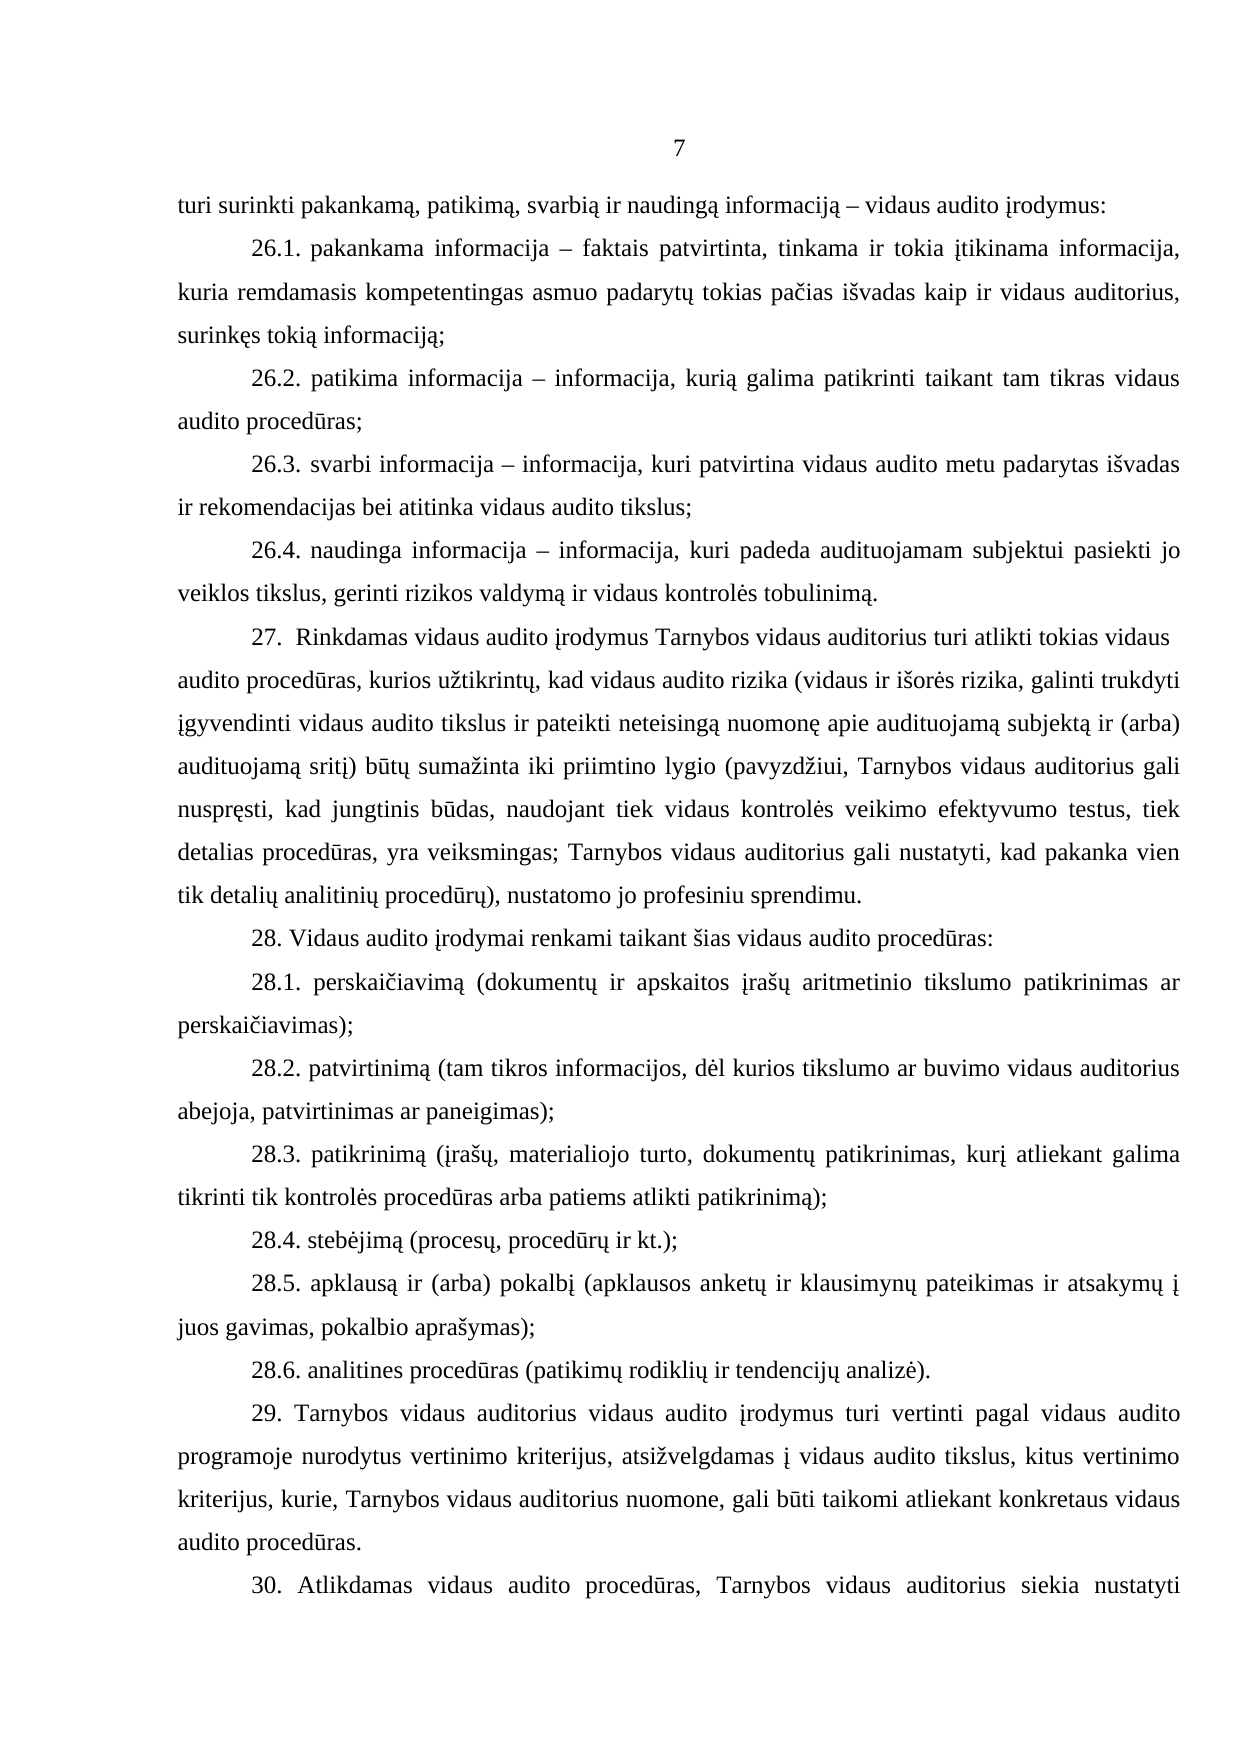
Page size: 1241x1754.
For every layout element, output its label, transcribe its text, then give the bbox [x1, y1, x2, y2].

text 28.2. patvirtinimą (tam tikros informacijos, dėl kurios tikslumo ar buvimo vidaus auditorius abejoja, patvirtinimas ar paneigimas); [177, 1053, 1181, 1125]
text 28.5. apklausą ir (arba) pokalbį (apklausos anketų ir klausimynų pateikimas ir atsakymų į juos gavimas, pokalbio aprašymas); [177, 1268, 1181, 1340]
text 28.1. perskaičiavimą (dokumentų ir apskaitos įrašų aritmetinio tikslumo patikrinimas ar perskaičiavimas); [177, 967, 1181, 1038]
text 27. Rinkdamas vidaus audito įrodymus Tarnybos vidaus auditorius turi atlikti tokias vidaus [177, 622, 1181, 650]
text audito procedūras, kurios užtikrintų, kad vidaus audito rizika (vidaus ir išorės rizika, galinti trukdyti įgyvendinti vidaus audito tikslus ir pateikti neteisingą nuomonę apie audituojamą subjektą ir (arba) audituojamą sritį) būtų sumažinta iki priimtino lygio (pavyzdžiui, Tarnybos vidaus auditorius gali nuspręsti, kad jungtinis būdas, naudojant tiek vidaus kontrolės veikimo efektyvumo testus, tiek detalias procedūras, yra veiksmingas; Tarnybos vidaus auditorius gali nustatyti, kad pakanka vien tik detalių analitinių procedūrų), nustatomo jo profesiniu sprendimu. [177, 665, 1181, 909]
text turi surinkti pakankamą, patikimą, svarbią ir naudingą informaciją – vidaus audito įrodymus: [177, 190, 1181, 219]
text 26.4. naudinga informacija – informacija, kuri padeda audituojamam subjektui pasiekti jo veiklos tikslus, gerinti rizikos valdymą ir vidaus kontrolės tobulinimą. [177, 535, 1181, 607]
text 26.1. pakankama informacija – faktais patvirtinta, tinkama ir tokia įtikinama informacija, kuria remdamasis kompetentingas asmuo padarytų tokias pačias išvadas kaip ir vidaus auditorius, surinkęs tokią informaciją; [177, 233, 1181, 348]
text 28. Vidaus audito įrodymai renkami taikant šias vidaus audito procedūras: [244, 923, 1181, 952]
text 28.6. analitines procedūras (patikimų rodiklių ir tendencijų analizė). [207, 1355, 1181, 1383]
text 26.2. patikima informacija – informacija, kurią galima patikrinti taikant tam tikras vidaus audito procedūras; [177, 363, 1181, 435]
text 29. Tarnybos vidaus auditorius vidaus audito įrodymus turi vertinti pagal vidaus audito programoje nurodytus vertinimo kriterijus, atsižvelgdamas į vidaus audito tikslus, kitus vertinimo kriterijus, kurie, Tarnybos vidaus auditorius nuomone, gali būti taikomi atliekant konkretaus vidaus audito procedūras. [177, 1398, 1181, 1556]
text 28.4. stebėjimą (procesų, procedūrų ir kt.); [207, 1225, 1181, 1254]
text 26.3. svarbi informacija – informacija, kuri patvirtina vidaus audito metu padarytas išvadas ir rekomendacijas bei atitinka vidaus audito tikslus; [177, 449, 1181, 521]
text 28.3. patikrinimą (įrašų, materialiojo turto, dokumentų patikrinimas, kurį atliekant galima tikrinti tik kontrolės procedūras arba patiems atlikti patikrinimą); [177, 1139, 1181, 1211]
text 30. Atlikdamas vidaus audito procedūras, Tarnybos vidaus auditorius siekia nustatyti [177, 1570, 1181, 1599]
